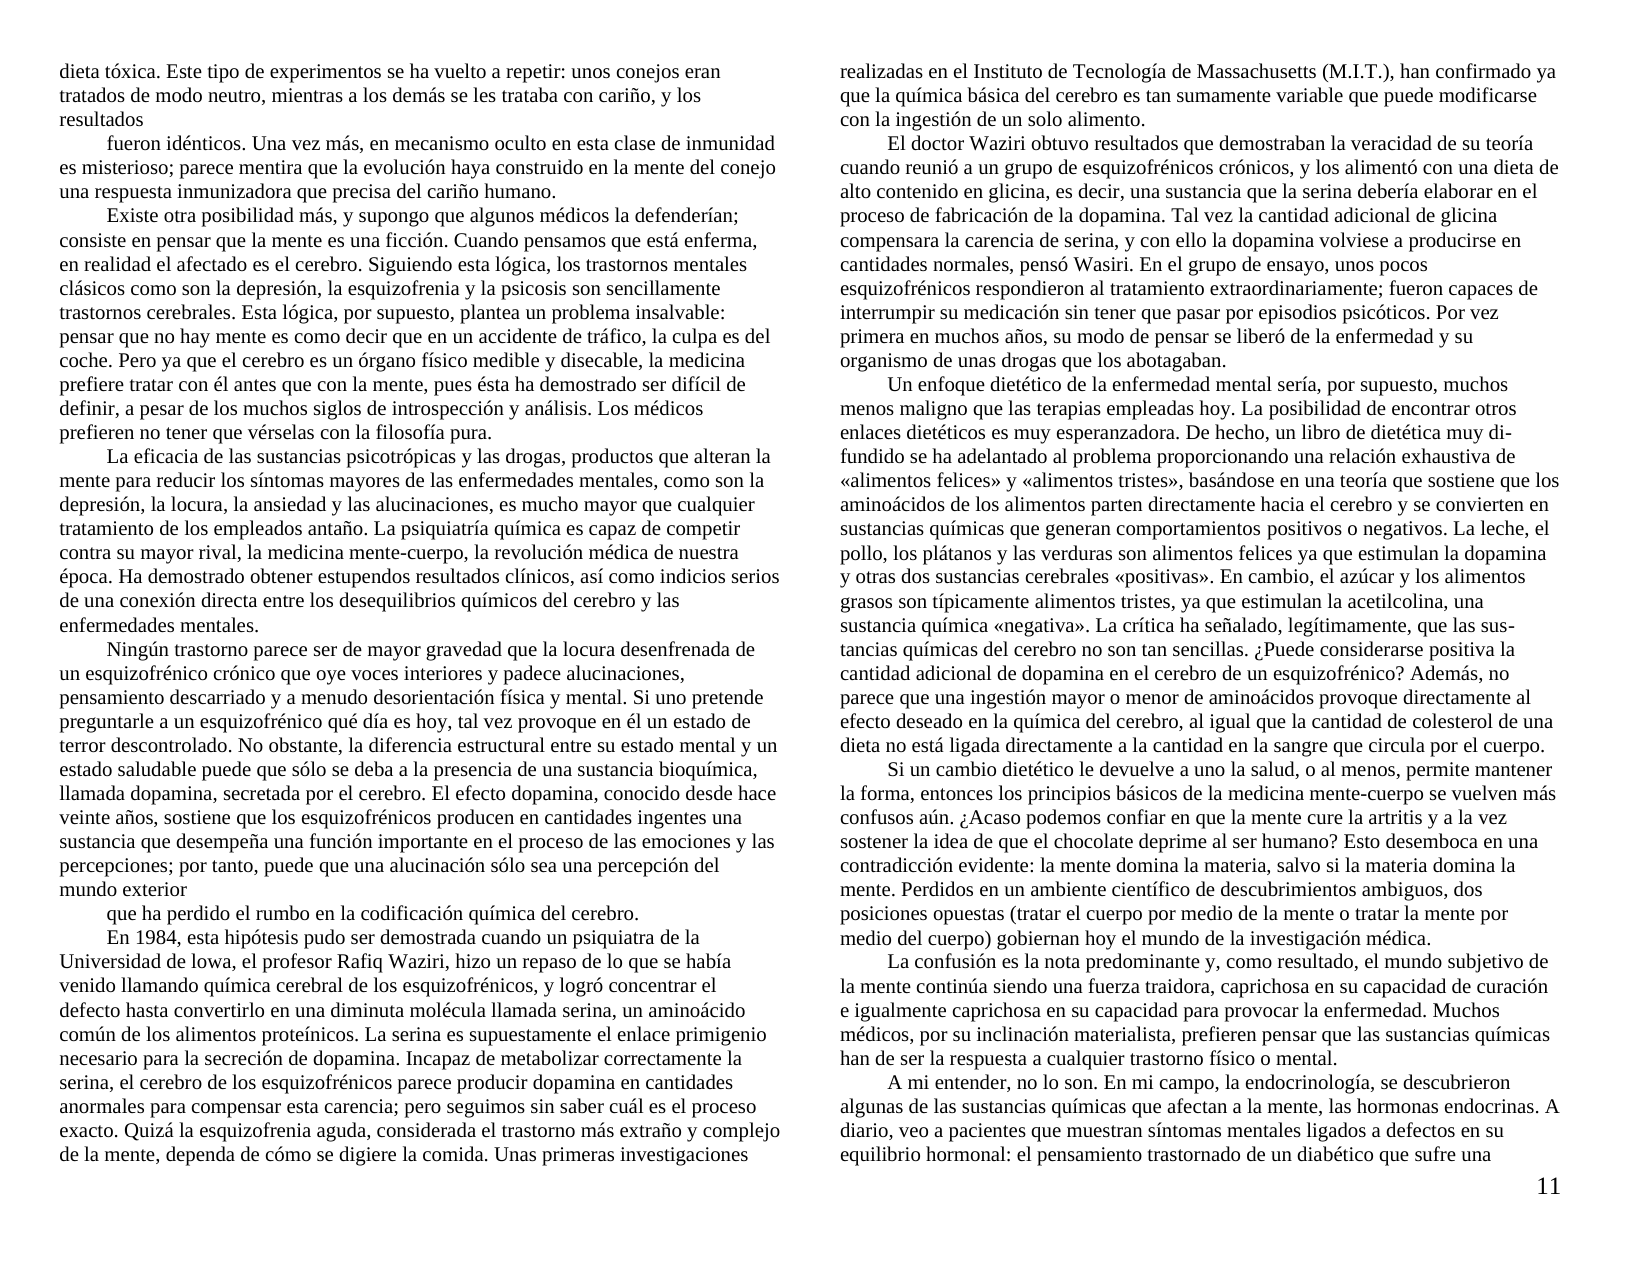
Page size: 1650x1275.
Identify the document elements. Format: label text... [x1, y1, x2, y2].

text que ha perdido el rumbo en la codificación química del ce­rebro. [59, 901, 781, 925]
text Existe otra posibilidad más, y supongo que algunos médi­cos la defenderían; consiste en pensar que la mente es una fic­ción. Cuando pensamos que está enferma, en realidad el afecta­do es el cerebro. Siguiendo esta lógica, los trastornos mentales clásicos como son la depresión, la esquizofrenia y la psicosis son sencillamente trastornos cerebrales. Esta lógica, por su­puesto, plantea un problema insalvable: pensar que no hay mente es como decir que en un accidente de tráfico, la culpa es del coche. Pero ya que el cerebro es un órgano físico medible y disecable, la medicina prefiere tratar con él antes que con la mente, pues ésta ha demostrado ser difícil de definir, a pesar de los muchos siglos de introspección y análisis. Los médicos prefieren no tener que vérselas con la filosofía pura. [59, 203, 781, 444]
text A mi entender, no lo son. En mi campo, la endocrinología, se descubrieron algunas de las sustancias químicas que afec­tan a la mente, las hormonas endocrinas. A diario, veo a pa­cientes que muestran síntomas mentales ligados a defectos en su equilibrio hormonal: el pensamiento trastornado de un dia­bético que sufre una [840, 1070, 1561, 1166]
text fueron idénticos. Una vez más, en mecanismo oculto en esta clase de inmunidad es misterioso; parece mentira que la evolu­ción haya construido en la mente del conejo una respuesta inmunizadora que precisa del cariño humano. [59, 131, 781, 203]
text La confusión es la nota predominante y, como resultado, el mundo subjetivo de la mente continúa siendo una fuerza trai­dora, caprichosa en su capacidad de curación e igualmente caprichosa en su capacidad para provocar la enfermedad. Mu­chos médicos, por su inclinación materialista, prefieren pen­sar que las sustancias químicas han de ser la respuesta a cual­quier trastorno físico o mental. [840, 949, 1561, 1070]
text Ningún trastorno parece ser de mayor gravedad que la lo­cura desenfrenada de un esquizofrénico crónico que oye voces interiores y padece alucinaciones, pensamiento descarriado y a menudo desorientación física y mental. Si uno pretende pre­guntarle a un esquizofrénico qué día es hoy, tal vez provoque en él un estado de terror descontrolado. No obstante, la dife­rencia estructural entre su estado mental y un estado saluda­ble puede que sólo se deba a la presencia de una sustancia bioquímica, llamada dopamina, secretada por el cerebro. El efecto dopamina, conocido desde hace veinte años, sostiene que los esquizofrénicos producen en cantidades ingentes una sustancia que desempeña una función importante en el proce­so de las emociones y las percepciones; por tanto, puede que una alucinación sólo sea una percepción del mundo exterior [59, 637, 781, 901]
text El doctor Waziri obtuvo resultados que demostraban la ve­racidad de su teoría cuando reunió a un grupo de esquizofré­nicos crónicos, y los alimentó con una dieta de alto contenido en glicina, es decir, una sustancia que la serina debería elabo­rar en el proceso de fabricación de la dopamina. Tal vez la cantidad adicional de glicina compensara la carencia de seri­na, y con ello la dopamina volviese a producirse en cantidades normales, pensó Wasiri. En el grupo de ensayo, unos pocos esquizofrénicos respondieron al tratamiento extraordinaria­mente; fueron capaces de interrumpir su medicación sin tener que pasar por episodios psicóticos. Por vez primera en mu­chos años, su modo de pensar se liberó de la enfermedad y su organismo de unas drogas que los abotagaban. [840, 131, 1561, 372]
text Un enfoque dietético de la enfermedad mental sería, por supuesto, muchos menos maligno que las terapias empleadas hoy. La posibilidad de encontrar otros enlaces dietéticos es muy esperanzadora. De hecho, un libro de dietética muy di­fundido se ha adelantado al problema proporcionando una re­lación exhaustiva de «alimentos felices» y «alimentos tristes», basándose en una teoría que sostiene que los aminoácidos de los alimentos parten directamente hacia el cerebro y se con­vierten en sustancias químicas que generan comportamientos positivos o negativos. La leche, el pollo, los plátanos y las ver­duras son alimentos felices ya que estimulan la dopamina y otras dos sustancias cerebrales «positivas». En cambio, el azúcar y los alimentos grasos son típicamente alimentos tris­tes, ya que estimulan la acetilcolina, una sustancia química «negativa». La crítica ha señalado, legítimamente, que las sus­tancias químicas del cerebro no son tan sencillas. ¿Puede considerarse positiva la cantidad adicional de dopamina en el cerebro de un esquizofrénico? Además, no parece que una in­gestión mayor o menor de aminoácidos provoque directamen­te al efecto deseado en la química del cerebro, al igual que la cantidad de colesterol de una dieta no está ligada directamen­te a la cantidad en la sangre que circula por el cuerpo. [840, 372, 1561, 757]
text dieta tóxica. Este tipo de experimentos se ha vuelto a repetir: unos conejos eran tratados de modo neutro, mientras a los demás se les trataba con cariño, y los resultados [59, 59, 781, 131]
text La eficacia de las sustancias psicotrópicas y las drogas, productos que alteran la mente para reducir los síntomas ma­yores de las enfermedades mentales, como son la depresión, la locura, la ansiedad y las alucinaciones, es mucho mayor que cualquier tratamiento de los empleados antaño. La psiquiatría química es capaz de competir contra su mayor rival, la medici­na mente-cuerpo, la revolución médica de nuestra época. Ha demostrado obtener estupendos resultados clínicos, así como indicios serios de una conexión directa entre los desequilibrios químicos del cerebro y las enfermedades mentales. [59, 444, 781, 637]
text En 1984, esta hipótesis pudo ser demostrada cuando un psiquiatra de la Universidad de lowa, el profesor Rafiq Waziri, hizo un repaso de lo que se había venido llamando química cerebral de los esquizofrénicos, y logró concentrar el defecto hasta convertirlo en una diminuta molécula llamada serina, un aminoácido común de los alimentos proteínicos. La serina es supuestamente el enlace primigenio necesario para la secre­ción de dopamina. Incapaz de metabolizar correctamente la serina, el cerebro de los esquizofrénicos parece producir dopa­mina en cantidades anormales para compensar esta carencia; pero seguimos sin saber cuál es el proceso exacto. Quizá la esquizofrenia aguda, considerada el trastorno más extraño y complejo de la mente, dependa de cómo se digiere la comida. Unas primeras investigaciones [59, 925, 781, 1166]
text Si un cambio dietético le devuelve a uno la salud, o al me­nos, permite mantener la forma, entonces los principios bási­cos de la medicina mente-cuerpo se vuelven más confusos aún. ¿Acaso podemos confiar en que la mente cure la artritis y a la vez sostener la idea de que el chocolate deprime al ser humano? Esto desemboca en una contradicción evidente: la mente domina la materia, salvo si la materia domina la mente. Perdidos en un ambiente científico de descubrimientos ambi­guos, dos posiciones opuestas (tratar el cuerpo por medio de la mente o tratar la mente por medio del cuerpo) gobiernan hoy el mundo de la investigación médica. [840, 757, 1561, 949]
text realizadas en el Instituto de Tecnología de Massachusetts (M.I.T.), han confirmado ya que la química básica del cerebro es tan sumamente variable que puede modificarse con la ingestión de un solo alimento. [840, 59, 1561, 131]
